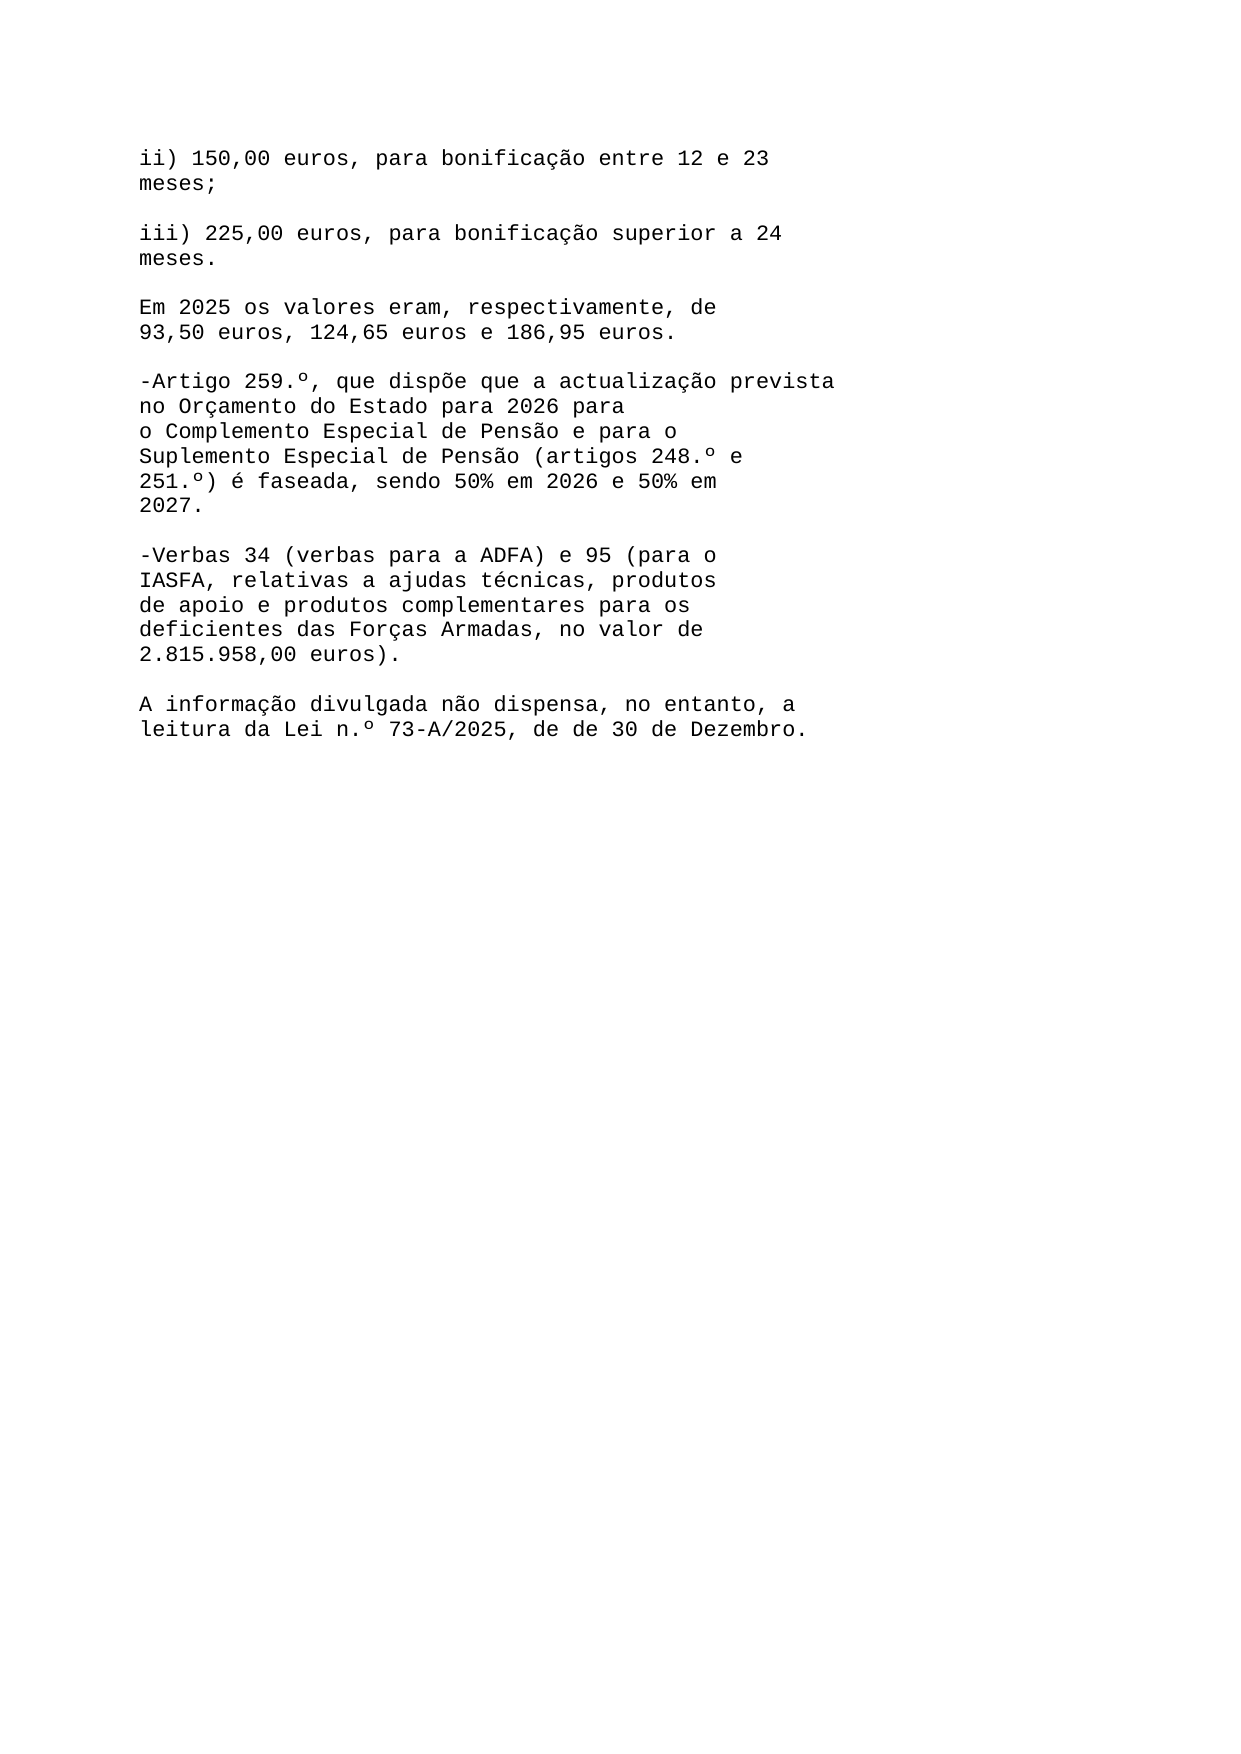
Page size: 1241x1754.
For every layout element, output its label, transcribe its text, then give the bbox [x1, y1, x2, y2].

text 251.º) é faseada, sendo 50% em 2026 e 50% em [139, 470, 1101, 495]
text iii) 225,00 euros, para bonificação superior a 24 [139, 222, 1101, 247]
text Suplemento Especial de Pensão (artigos 248.º e [139, 445, 1101, 470]
text 2027. [139, 495, 1101, 519]
text meses. [139, 247, 1101, 272]
text IASFA, relativas a ajudas técnicas, produtos [139, 569, 1101, 594]
text -Artigo 259.º, que dispõe que a actualização prevista [139, 371, 1101, 396]
text de apoio e produtos complementares para os [139, 594, 1101, 619]
text meses; [139, 172, 1101, 197]
text o Complemento Especial de Pensão e para o [139, 420, 1101, 445]
text -Verbas 34 (verbas para a ADFA) e 95 (para o [139, 544, 1101, 569]
text deficientes das Forças Armadas, no valor de [139, 619, 1101, 643]
text no Orçamento do Estado para 2026 para [139, 396, 1101, 420]
text 93,50 euros, 124,65 euros e 186,95 euros. [139, 321, 1101, 346]
text ii) 150,00 euros, para bonificação entre 12 e 23 [139, 148, 1101, 172]
text 2.815.958,00 euros). [139, 643, 1101, 668]
text leitura da Lei n.º 73-A/2025, de de 30 de Dezembro. [139, 718, 1101, 743]
text A informação divulgada não dispensa, no entanto, a [139, 693, 1101, 718]
text Em 2025 os valores eram, respectivamente, de [139, 296, 1101, 321]
